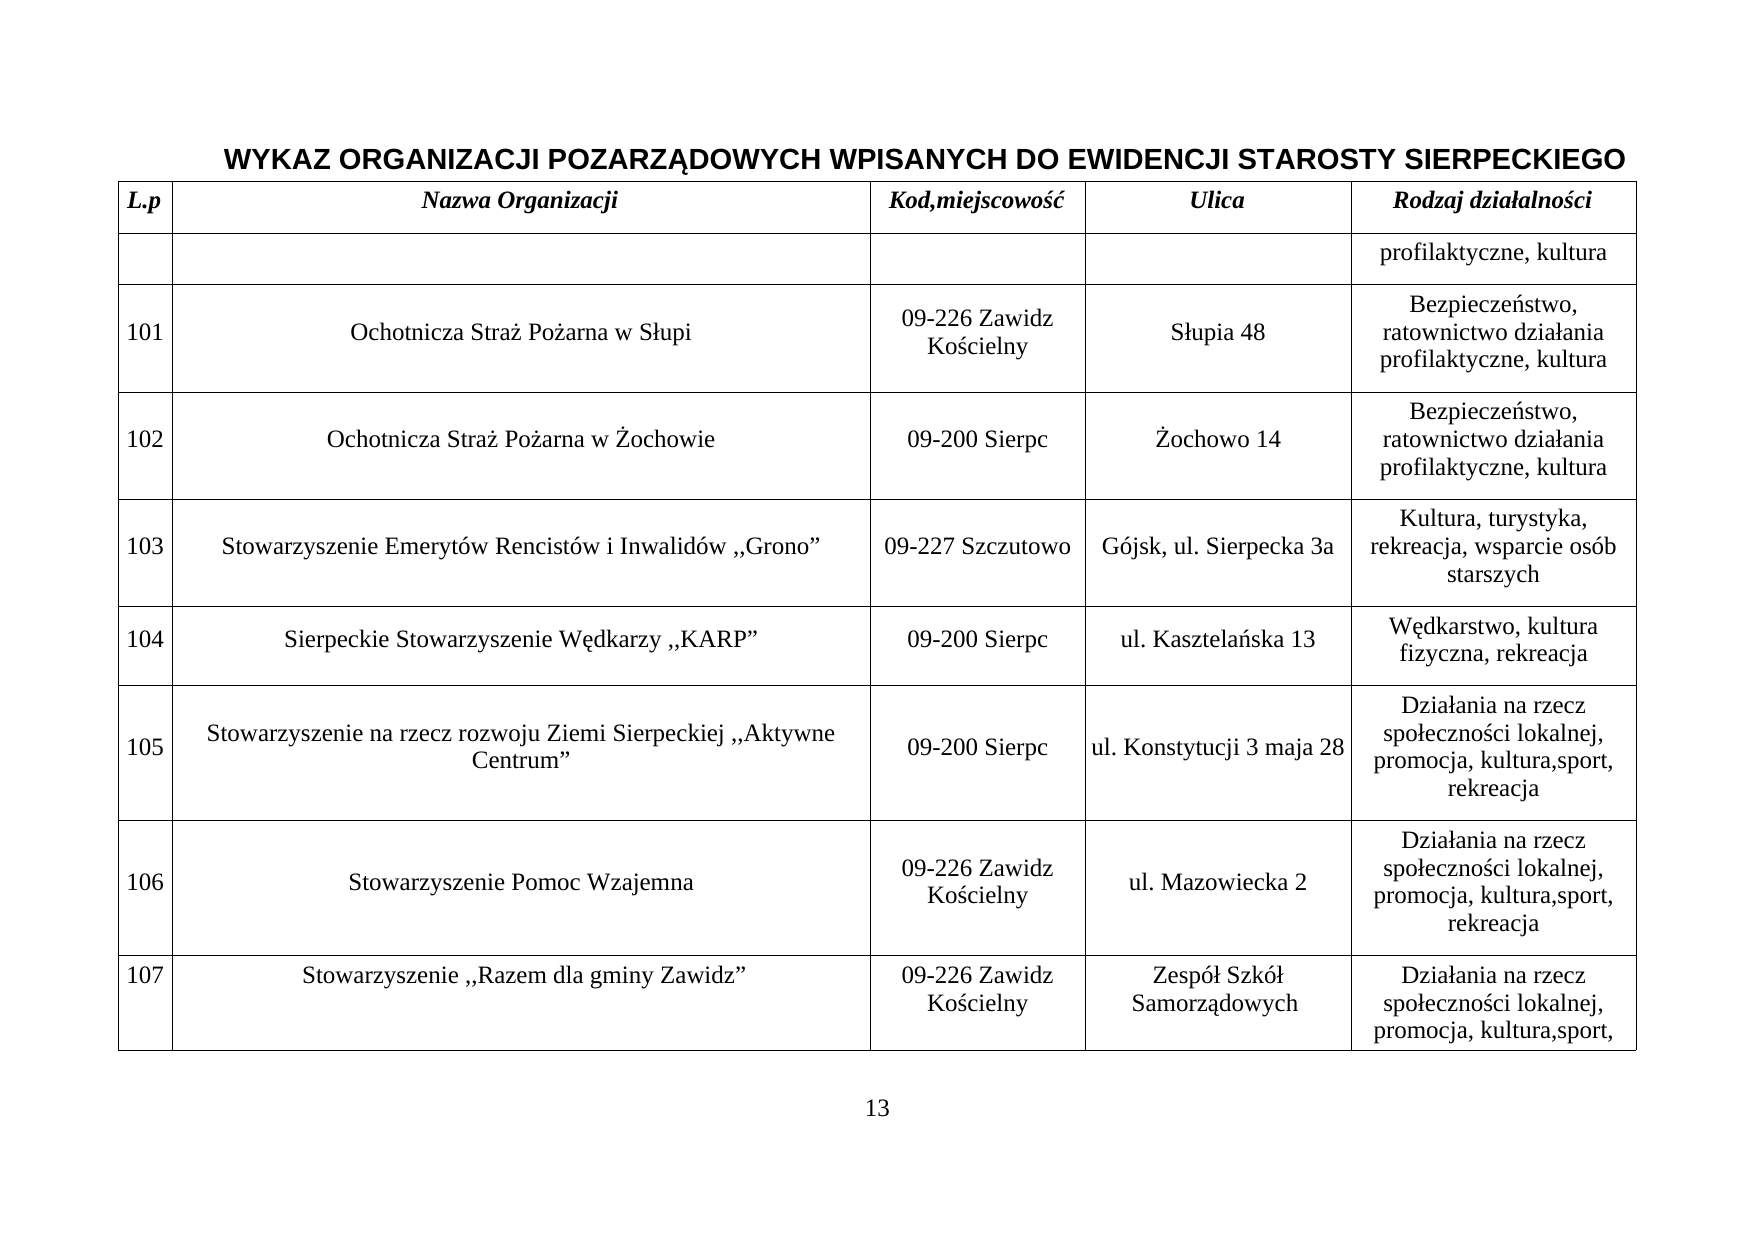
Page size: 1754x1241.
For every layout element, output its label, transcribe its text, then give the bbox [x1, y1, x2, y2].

table_cell 106 [119, 821, 172, 955]
table_cell Żochowo 14 [1086, 393, 1351, 499]
table_header Nazwa Organizacji [173, 182, 870, 233]
table_cell Sierpeckie Stowarzyszenie Wędkarzy ,,KARP” [173, 607, 870, 685]
table_cell Działania na rzecz społeczności lokalnej, promocja, kultura,sport, rekreacja [1352, 821, 1636, 955]
table_cell Kultura, turystyka, rekreacja, wsparcie osób starszych [1352, 500, 1636, 606]
table_cell 09-200 Sierpc [871, 686, 1085, 820]
table_cell Bezpieczeństwo, ratownictwo działania profilaktyczne, kultura [1352, 393, 1636, 499]
table_cell Bezpieczeństwo, ratownictwo działania profilaktyczne, kultura [1352, 285, 1636, 392]
table_cell Słupia 48 [1086, 285, 1351, 392]
table_cell Stowarzyszenie Emerytów Rencistów i Inwalidów ,,Grono” [173, 500, 870, 606]
table_cell 09-200 Sierpc [871, 607, 1085, 685]
table_cell 104 [119, 607, 172, 685]
table_header Ulica [1086, 182, 1351, 233]
table_cell 09-226 Zawidz Kościelny [871, 821, 1085, 955]
table_cell ul. Konstytucji 3 maja 28 [1086, 686, 1351, 820]
table_cell 09-226 Zawidz Kościelny [871, 285, 1085, 392]
table_cell Stowarzyszenie na rzecz rozwoju Ziemi Sierpeckiej ,,Aktywne Centrum” [173, 686, 870, 820]
table_cell 103 [119, 500, 172, 606]
table_cell Działania na rzecz społeczności lokalnej, promocja, kultura,sport, [1352, 956, 1636, 1050]
table_cell Stowarzyszenie Pomoc Wzajemna [173, 821, 870, 955]
table_cell 102 [119, 393, 172, 499]
table_cell Gójsk, ul. Sierpecka 3a [1086, 500, 1351, 606]
table_cell 101 [119, 285, 172, 392]
table_cell [119, 234, 172, 284]
table_cell 107 [119, 956, 172, 1050]
table_header Rodzaj działalności [1352, 182, 1636, 233]
table_cell 105 [119, 686, 172, 820]
table_cell Ochotnicza Straż Pożarna w Żochowie [173, 393, 870, 499]
table_header Kod,miejscowość [871, 182, 1085, 233]
table_cell Zespół Szkół Samorządowych [1086, 956, 1351, 1050]
table_cell Ochotnicza Straż Pożarna w Słupi [173, 285, 870, 392]
table_cell ul. Mazowiecka 2 [1086, 821, 1351, 955]
table_header L.p [119, 182, 172, 233]
table_cell Stowarzyszenie ,,Razem dla gminy Zawidz” [173, 956, 870, 1050]
table_cell 09-226 Zawidz Kościelny [871, 956, 1085, 1050]
table_cell Wędkarstwo, kultura fizyczna, rekreacja [1352, 607, 1636, 685]
table_cell [871, 234, 1085, 284]
table_cell [173, 234, 870, 284]
table_cell Działania na rzecz społeczności lokalnej, promocja, kultura,sport, rekreacja [1352, 686, 1636, 820]
table_cell ul. Kasztelańska 13 [1086, 607, 1351, 685]
table_cell 09-227 Szczutowo [871, 500, 1085, 606]
table_cell [1086, 234, 1351, 284]
table_cell profilaktyczne, kultura [1352, 234, 1636, 284]
table_cell 09-200 Sierpc [871, 393, 1085, 499]
